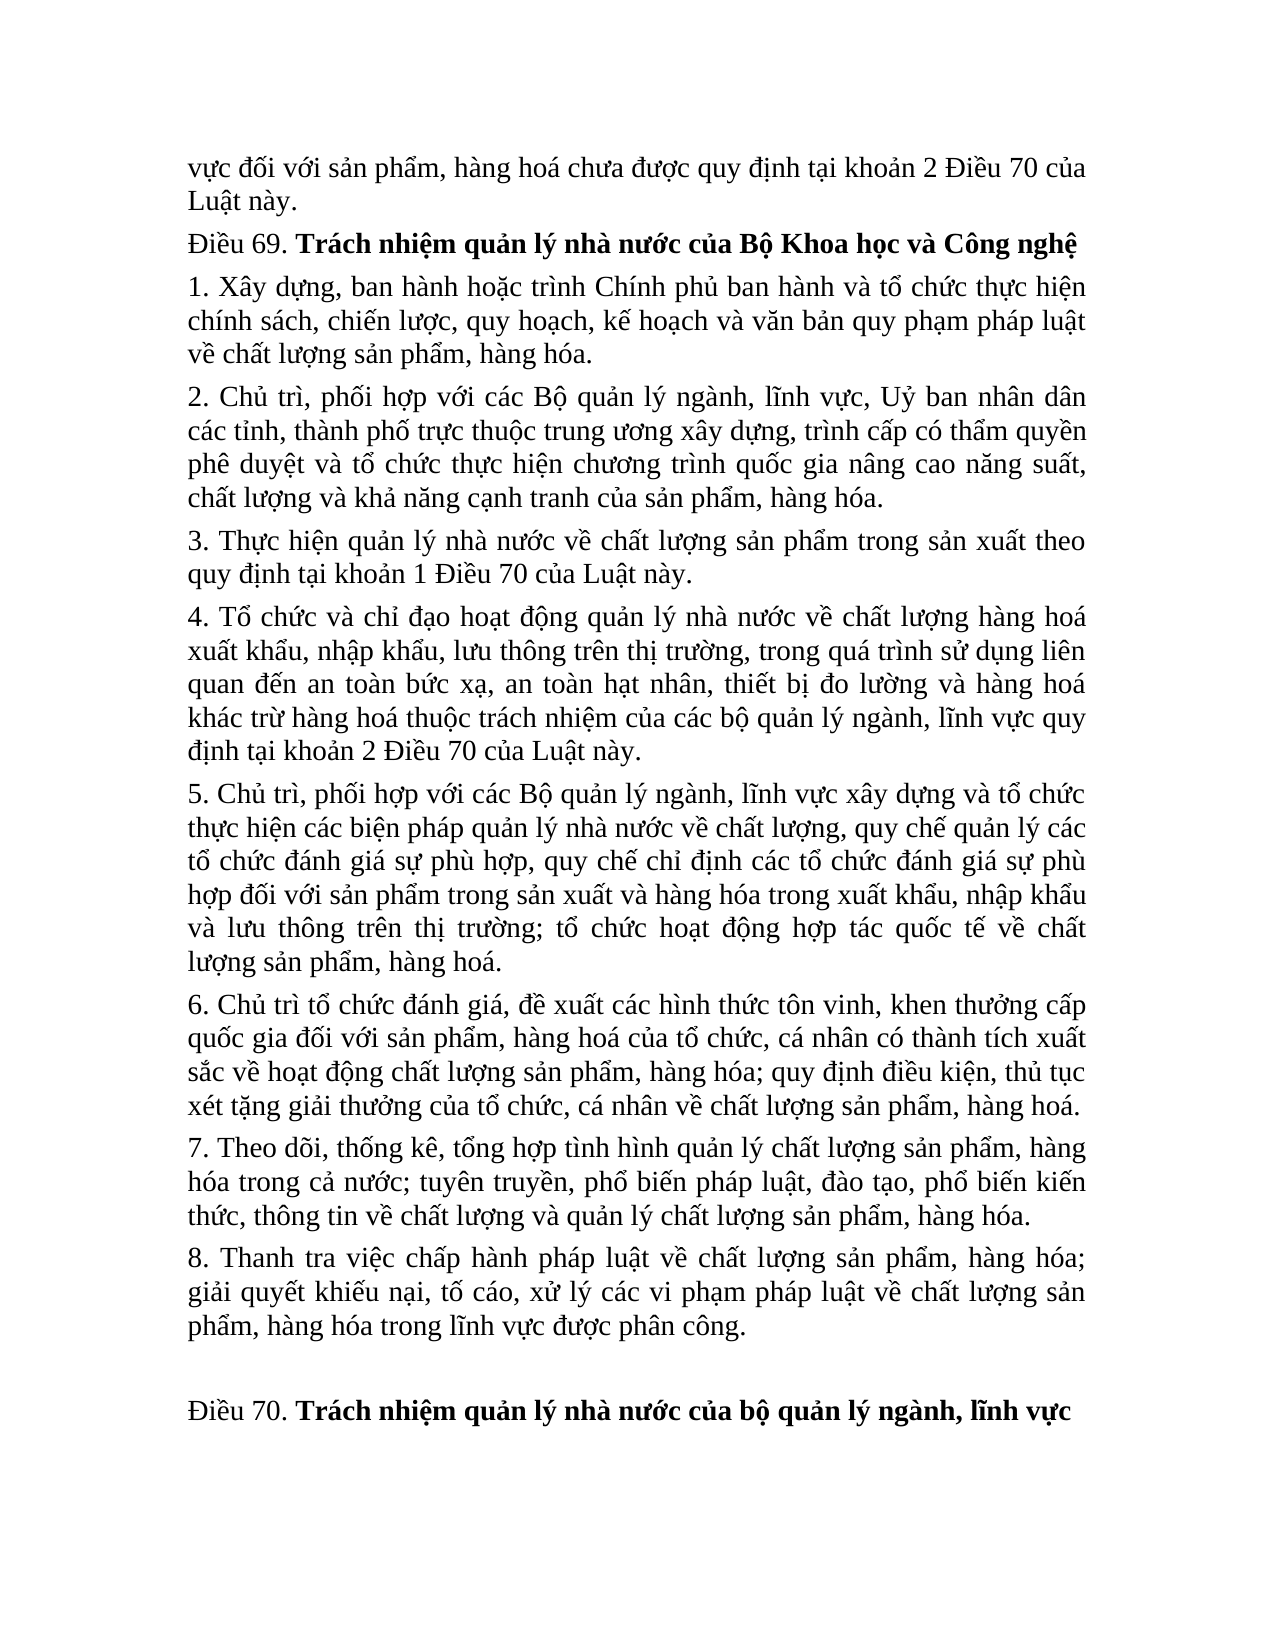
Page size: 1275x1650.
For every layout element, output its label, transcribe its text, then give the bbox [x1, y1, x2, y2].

text Điều 70. Trách nhiệm quản lý nhà nước của bộ quản lý ngành, lĩnh vực [187, 1393, 1087, 1427]
text vực đối với sản phẩm, hàng hoá chưa được quy định tại khoản 2 Điều 70 của Luật này. [187, 150, 1087, 217]
text 7. Theo dõi, thống kê, tổng hợp tình hình quản lý chất lượng sản phẩm, hàng hóa trong cả nước; tuyên truyền, phổ biến pháp luật, đào tạo, phổ biến kiến thức, thông tin về chất lượng và quản lý chất lượng sản phẩm, hàng hóa. [187, 1131, 1087, 1231]
text 1. Xây dựng, ban hành hoặc trình Chính phủ ban hành và tổ chức thực hiện chính sách, chiến lược, quy hoạch, kế hoạch và văn bản quy phạm pháp luật về chất lượng sản phẩm, hàng hóa. [187, 269, 1087, 370]
text 4. Tổ chức và chỉ đạo hoạt động quản lý nhà nước về chất lượng hàng hoá xuất khẩu, nhập khẩu, lưu thông trên thị trường, trong quá trình sử dụng liên quan đến an toàn bức xạ, an toàn hạt nhân, thiết bị đo lường và hàng hoá khác trừ hàng hoá thuộc trách nhiệm của các bộ quản lý ngành, lĩnh vực quy định tại khoản 2 Điều 70 của Luật này. [187, 599, 1087, 767]
text 5. Chủ trì, phối hợp với các Bộ quản lý ngành, lĩnh vực xây dựng và tổ chức thực hiện các biện pháp quản lý nhà nước về chất lượng, quy chế quản lý các tổ chức đánh giá sự phù hợp, quy chế chỉ định các tổ chức đánh giá sự phù hợp đối với sản phẩm trong sản xuất và hàng hóa trong xuất khẩu, nhập khẩu và lưu thông trên thị trường; tổ chức hoạt động hợp tác quốc tế về chất lượng sản phẩm, hàng hoá. [187, 776, 1087, 978]
text 8. Thanh tra việc chấp hành pháp luật về chất lượng sản phẩm, hàng hóa; giải quyết khiếu nại, tố cáo, xử lý các vi phạm pháp luật về chất lượng sản phẩm, hàng hóa trong lĩnh vực được phân công. [187, 1241, 1087, 1341]
text 6. Chủ trì tổ chức đánh giá, đề xuất các hình thức tôn vinh, khen thưởng cấp quốc gia đối với sản phẩm, hàng hoá của tổ chức, cá nhân có thành tích xuất sắc về hoạt động chất lượng sản phẩm, hàng hóa; quy định điều kiện, thủ tục xét tặng giải thưởng của tổ chức, cá nhân về chất lượng sản phẩm, hàng hoá. [187, 987, 1087, 1121]
text Điều 69. Trách nhiệm quản lý nhà nước của Bộ Khoa học và Công nghệ [187, 226, 1087, 260]
text 3. Thực hiện quản lý nhà nước về chất lượng sản phẩm trong sản xuất theo quy định tại khoản 1 Điều 70 của Luật này. [187, 523, 1087, 590]
text 2. Chủ trì, phối hợp với các Bộ quản lý ngành, lĩnh vực, Uỷ ban nhân dân các tỉnh, thành phố trực thuộc trung ương xây dựng, trình cấp có thẩm quyền phê duyệt và tổ chức thực hiện chương trình quốc gia nâng cao năng suất, chất lượng và khả năng cạnh tranh của sản phẩm, hàng hóa. [187, 379, 1087, 513]
